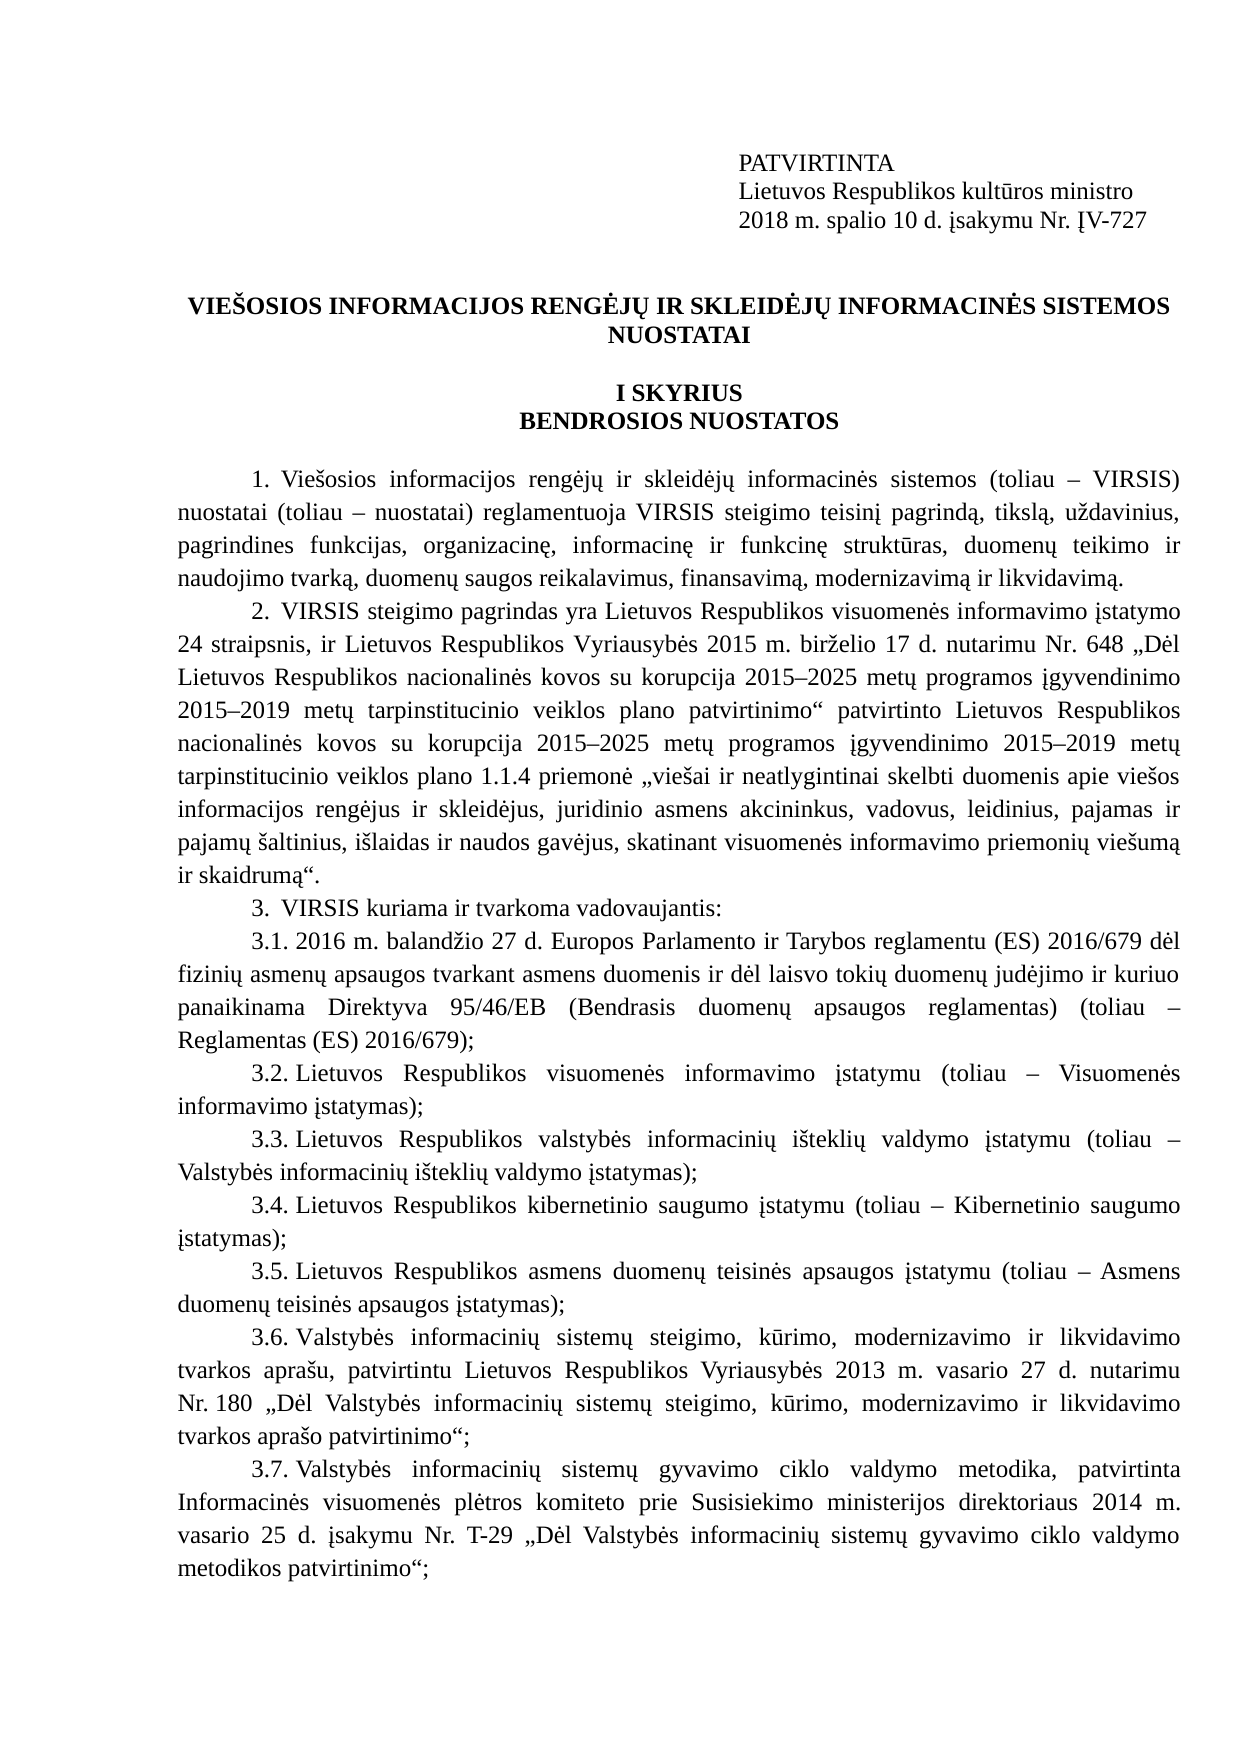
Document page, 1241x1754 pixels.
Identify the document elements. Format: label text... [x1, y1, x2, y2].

text 2. VIRSIS steigimo pagrindas yra Lietuvos Respublikos visuomenės informavimo įstatymo 24 straipsnis, ir Lietuvos Respublikos Vyriausybės 2015 m. birželio 17 d. nutarimu Nr. 648 „Dėl Lietuvos Respublikos nacionalinės kovos su korupcija 2015–2025 metų programos įgyvendinimo 2015–2019 metų tarpinstitucinio veiklos plano patvirtinimo“ patvirtinto Lietuvos Respublikos nacionalinės kovos su korupcija 2015–2025 metų programos įgyvendinimo 2015–2019 metų tarpinstitucinio veiklos plano 1.1.4 priemonė „viešai ir neatlygintinai skelbti duomenis apie viešos informacijos rengėjus ir skleidėjus, juridinio asmens akcininkus, vadovus, leidinius, pajamas ir pajamų šaltinius, išlaidas ir naudos gavėjus, skatinant visuomenės informavimo priemonių viešumą ir skaidrumą“. [177, 596, 1181, 889]
text BENDROSIOS NUOSTATOS [177, 406, 1181, 435]
text 3.4. Lietuvos Respublikos kibernetinio saugumo įstatymu (toliau – Kibernetinio saugumo įstatymas); [177, 1190, 1181, 1252]
text 3.3. Lietuvos Respublikos valstybės informacinių išteklių valdymo įstatymu (toliau – Valstybės informacinių išteklių valdymo įstatymas); [177, 1124, 1181, 1186]
text 3.6. Valstybės informacinių sistemų steigimo, kūrimo, modernizavimo ir likvidavimo tvarkos aprašu, patvirtintu Lietuvos Respublikos Vyriausybės 2013 m. vasario 27 d. nutarimu Nr. 180 „Dėl Valstybės informacinių sistemų steigimo, kūrimo, modernizavimo ir likvidavimo tvarkos aprašo patvirtinimo“; [177, 1322, 1181, 1450]
text 3.7. Valstybės informacinių sistemų gyvavimo ciklo valdymo metodika, patvirtinta Informacinės visuomenės plėtros komiteto prie Susisiekimo ministerijos direktoriaus 2014 m. vasario 25 d. įsakymu Nr. T-29 „Dėl Valstybės informacinių sistemų gyvavimo ciklo valdymo metodikos patvirtinimo“; [177, 1454, 1181, 1582]
text 1. Viešosios informacijos rengėjų ir skleidėjų informacinės sistemos (toliau – VIRSIS) nuostatai (toliau – nuostatai) reglamentuoja VIRSIS steigimo teisinį pagrindą, tikslą, uždavinius, pagrindines funkcijas, organizacinę, informacinę ir funkcinę struktūras, duomenų teikimo ir naudojimo tvarką, duomenų saugos reikalavimus, finansavimą, modernizavimą ir likvidavimą. [177, 464, 1181, 592]
text 3. VIRSIS kuriama ir tvarkoma vadovaujantis: [177, 893, 1181, 922]
text PATVIRTINTA [738, 148, 1181, 176]
text 3.2. Lietuvos Respublikos visuomenės informavimo įstatymu (toliau – Visuomenės informavimo įstatymas); [177, 1058, 1181, 1120]
text Lietuvos Respublikos kultūros ministro [738, 176, 1181, 205]
text 3.1. 2016 m. balandžio 27 d. Europos Parlamento ir Tarybos reglamentu (ES) 2016/679 dėl fizinių asmenų apsaugos tvarkant asmens duomenis ir dėl laisvo tokių duomenų judėjimo ir kuriuo panaikinama Direktyva 95/46/EB (Bendrasis duomenų apsaugos reglamentas) (toliau – Reglamentas (ES) 2016/679); [177, 926, 1181, 1054]
text 2018 m. spalio 10 d. įsakymu Nr. ĮV-727 [738, 205, 1181, 234]
text VIEŠOSIOS INFORMACIJOS RENGĖJŲ IR SKLEIDĖJŲ INFORMACINĖS SISTEMOS NUOSTATAI [177, 291, 1181, 349]
text I SKYRIUS [177, 378, 1181, 406]
text 3.5. Lietuvos Respublikos asmens duomenų teisinės apsaugos įstatymu (toliau – Asmens duomenų teisinės apsaugos įstatymas); [177, 1256, 1181, 1318]
